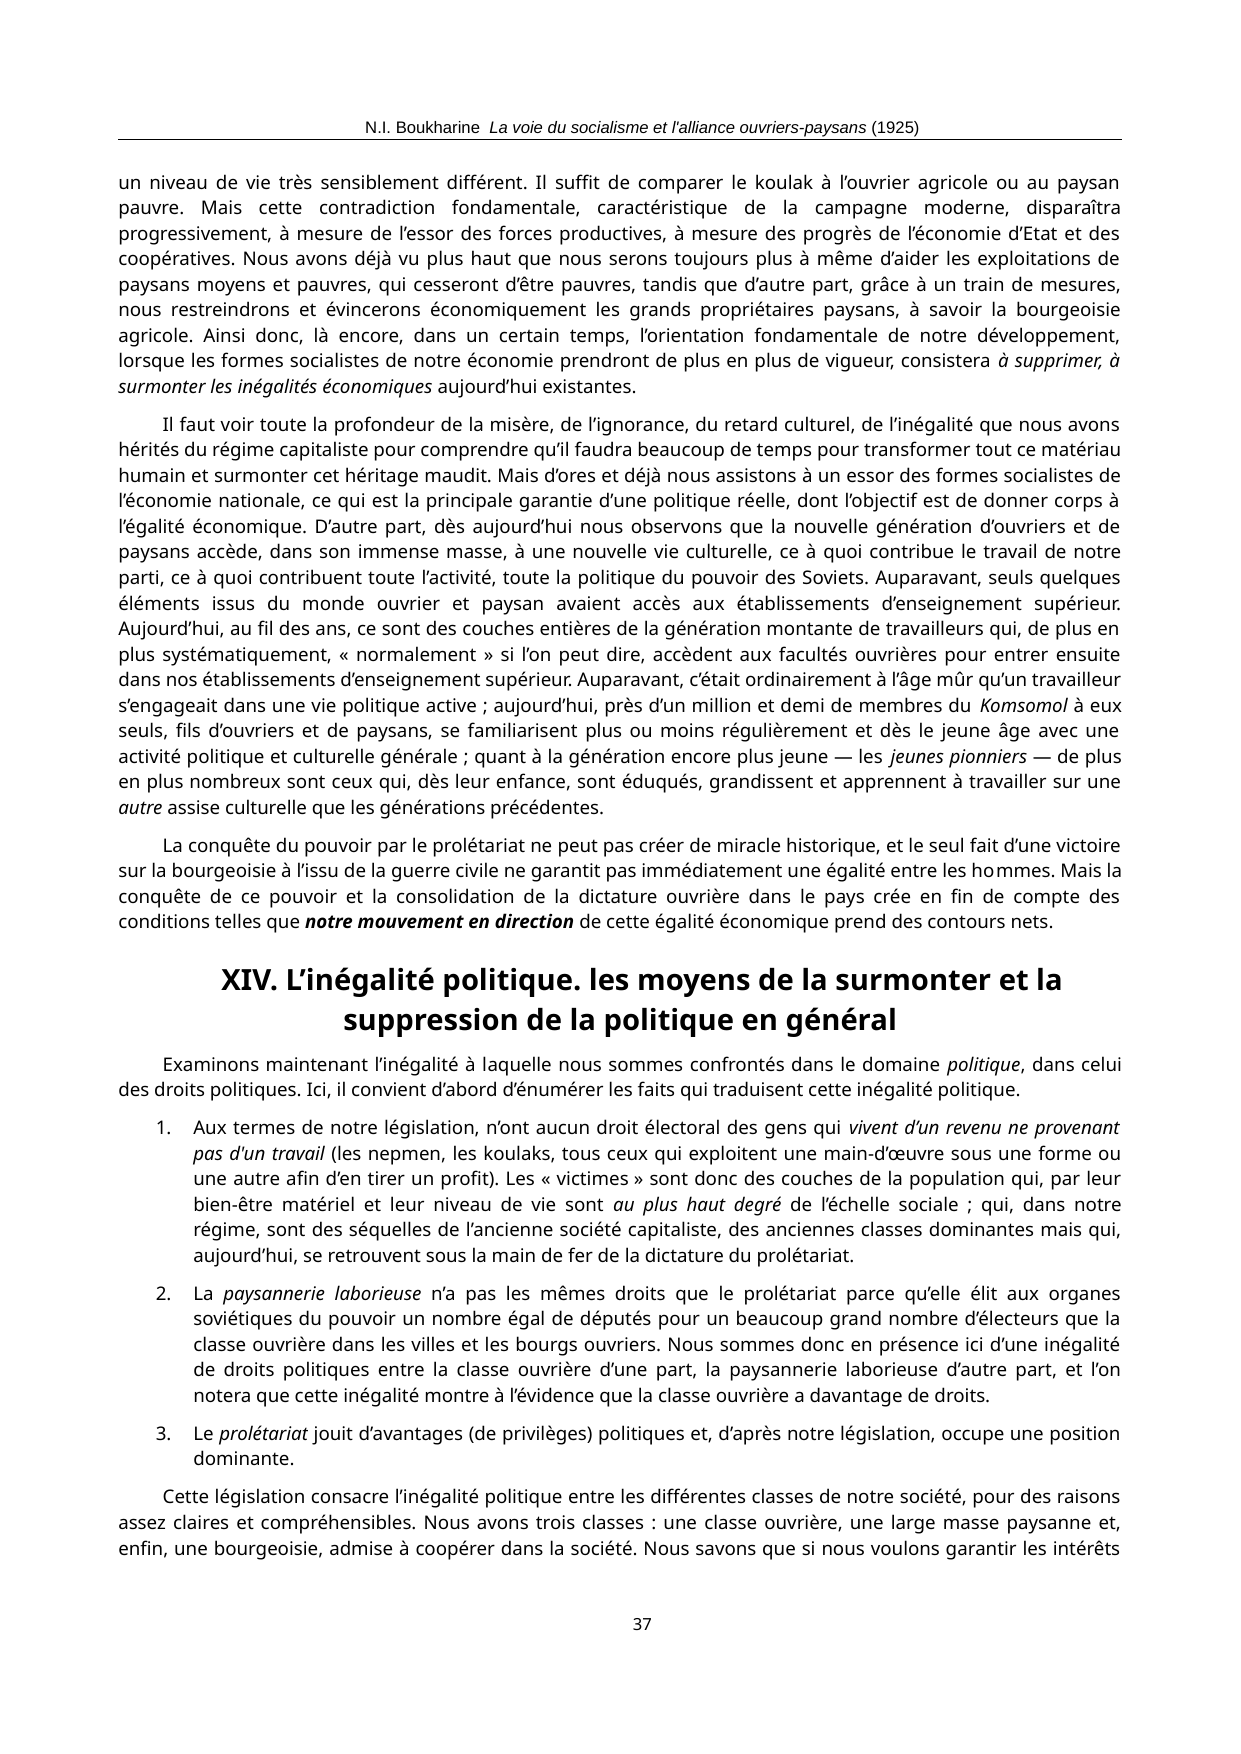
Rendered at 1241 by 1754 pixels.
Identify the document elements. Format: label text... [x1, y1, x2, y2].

text Examinons maintenant l’inégalité à laquelle nous sommes confrontés dans le domaine politique, dans celui des droits politiques. Ici, il convient d’abord d’énumérer les faits qui traduisent cette inégalité politique. [118, 1051, 1122, 1102]
text Il faut voir toute la profondeur de la misère, de l’ignorance, du retard culturel, de l’inégalité que nous avons hérités du régime capitaliste pour comprendre qu’il faudra beaucoup de temps pour transformer tout ce matériau humain et surmonter cet héritage maudit. Mais d’ores et déjà nous assistons à un essor des formes socialistes de l’économie nationale, ce qui est la principale garantie d’une politique réelle, dont l’objectif est de donner corps à l’égalité économique. D’autre part, dès aujourd’hui nous observons que la nouvelle génération d’ouvriers et de paysans accède, dans son immense masse, à une nouvelle vie culturelle, ce à quoi contribue le travail de notre parti, ce à quoi contribuent toute l’activité, toute la politique du pouvoir des Soviets. Auparavant, seuls quelques éléments issus du monde ouvrier et paysan avaient accès aux établissements d’enseignement supérieur. Aujourd’hui, au fil des ans, ce sont des couches entières de la génération montante de travailleurs qui, de plus en plus systématiquement, « normalement » si l’on peut dire, accèdent aux facultés ouvrières pour entrer ensuite dans nos établissements d’enseignement supérieur. Auparavant, c’était ordinairement à l’âge mûr qu’un travailleur s’engageait dans une vie politique active ; aujourd’hui, près d’un million et demi de membres du Komsomol à eux seuls, fils d’ouvriers et de paysans, se familiarisent plus ou moins régulièrement et dès le jeune âge avec une activité politique et culturelle générale ; quant à la génération encore plus jeune — les jeunes pionniers — de plus en plus nombreux sont ceux qui, dès leur enfance, sont éduqués, grandissent et apprennent à travailler sur une autre assise culturelle que les générations précédentes. [118, 411, 1122, 819]
list La paysannerie laborieuse n’a pas les mêmes droits que le prolétariat parce qu’elle élit aux organes soviétiques du pouvoir un nombre égal de députés pour un beaucoup grand nombre d’électeurs que la classe ouvrière dans les villes et les bourgs ouvriers. Nous sommes donc en présence ici d’une inégalité de droits politiques entre la classe ouvrière d’une part, la paysannerie laborieuse d’autre part, et l’on notera que cette inégalité montre à l’évidence que la classe ouvrière a davantage de droits. [156, 1280, 1122, 1408]
text Cette législation consacre l’inégalité politique entre les différentes classes de notre société, pour des raisons assez claires et compréhensibles. Nous avons trois classes : une classe ouvrière, une large masse paysanne et, enfin, une bourgeoisie, admise à coopérer dans la société. Nous savons que si nous voulons garantir les intérêts [118, 1484, 1122, 1560]
text un niveau de vie très sensiblement différent. Il suffit de comparer le koulak à l’ouvrier agricole ou au paysan pauvre. Mais cette contradiction fondamentale, caractéristique de la campagne moderne, disparaîtra progressivement, à mesure de l’essor des forces productives, à mesure des progrès de l’économie d’Etat et des coopératives. Nous avons déjà vu plus haut que nous serons toujours plus à même d’aider les exploitations de paysans moyens et pauvres, qui cesseront d’être pauvres, tandis que d’autre part, grâce à un train de mesures, nous restreindrons et évincerons économiquement les grands propriétaires paysans, à savoir la bourgeoisie agricole. Ainsi donc, là encore, dans un certain temps, l’orientation fondamentale de notre développement, lorsque les formes socialistes de notre économie prendront de plus en plus de vigueur, consistera à supprimer, à surmonter les inégalités économiques aujourd’hui existantes. [118, 169, 1122, 399]
list Aux termes de notre législation, n’ont aucun droit électoral des gens qui vivent d’un revenu ne provenant pas d'un travail (les nepmen, les koulaks, tous ceux qui exploitent une main-d’œuvre sous une forme ou une autre afin d’en tirer un profit). Les « victimes » sont donc des couches de la population qui, par leur bien-être matériel et leur niveau de vie sont au plus haut degré de l’échelle sociale ; qui, dans notre régime, sont des séquelles de l’ancienne société capitaliste, des anciennes classes dominantes mais qui, aujourd’hui, se retrouvent sous la main de fer de la dictature du prolétariat. [156, 1114, 1122, 1268]
subtitle XIV. L’inégalité politique. les moyens de la surmonter et la suppression de la politique en général [118, 959, 1122, 1038]
text La conquête du pouvoir par le prolétariat ne peut pas créer de miracle historique, et le seul fait d’une victoire sur la bourgeoisie à l’issu de la guerre civile ne garantit pas immédiatement une égalité entre les hommes. Mais la conquête de ce pouvoir et la consolidation de la dictature ouvrière dans le pays crée en fin de compte des conditions telles que notre mouvement en direction de cette égalité économique prend des contours nets. [118, 832, 1122, 934]
list Le prolétariat jouit d’avantages (de privilèges) politiques et, d’après notre législation, occupe une position dominante. [156, 1420, 1122, 1471]
